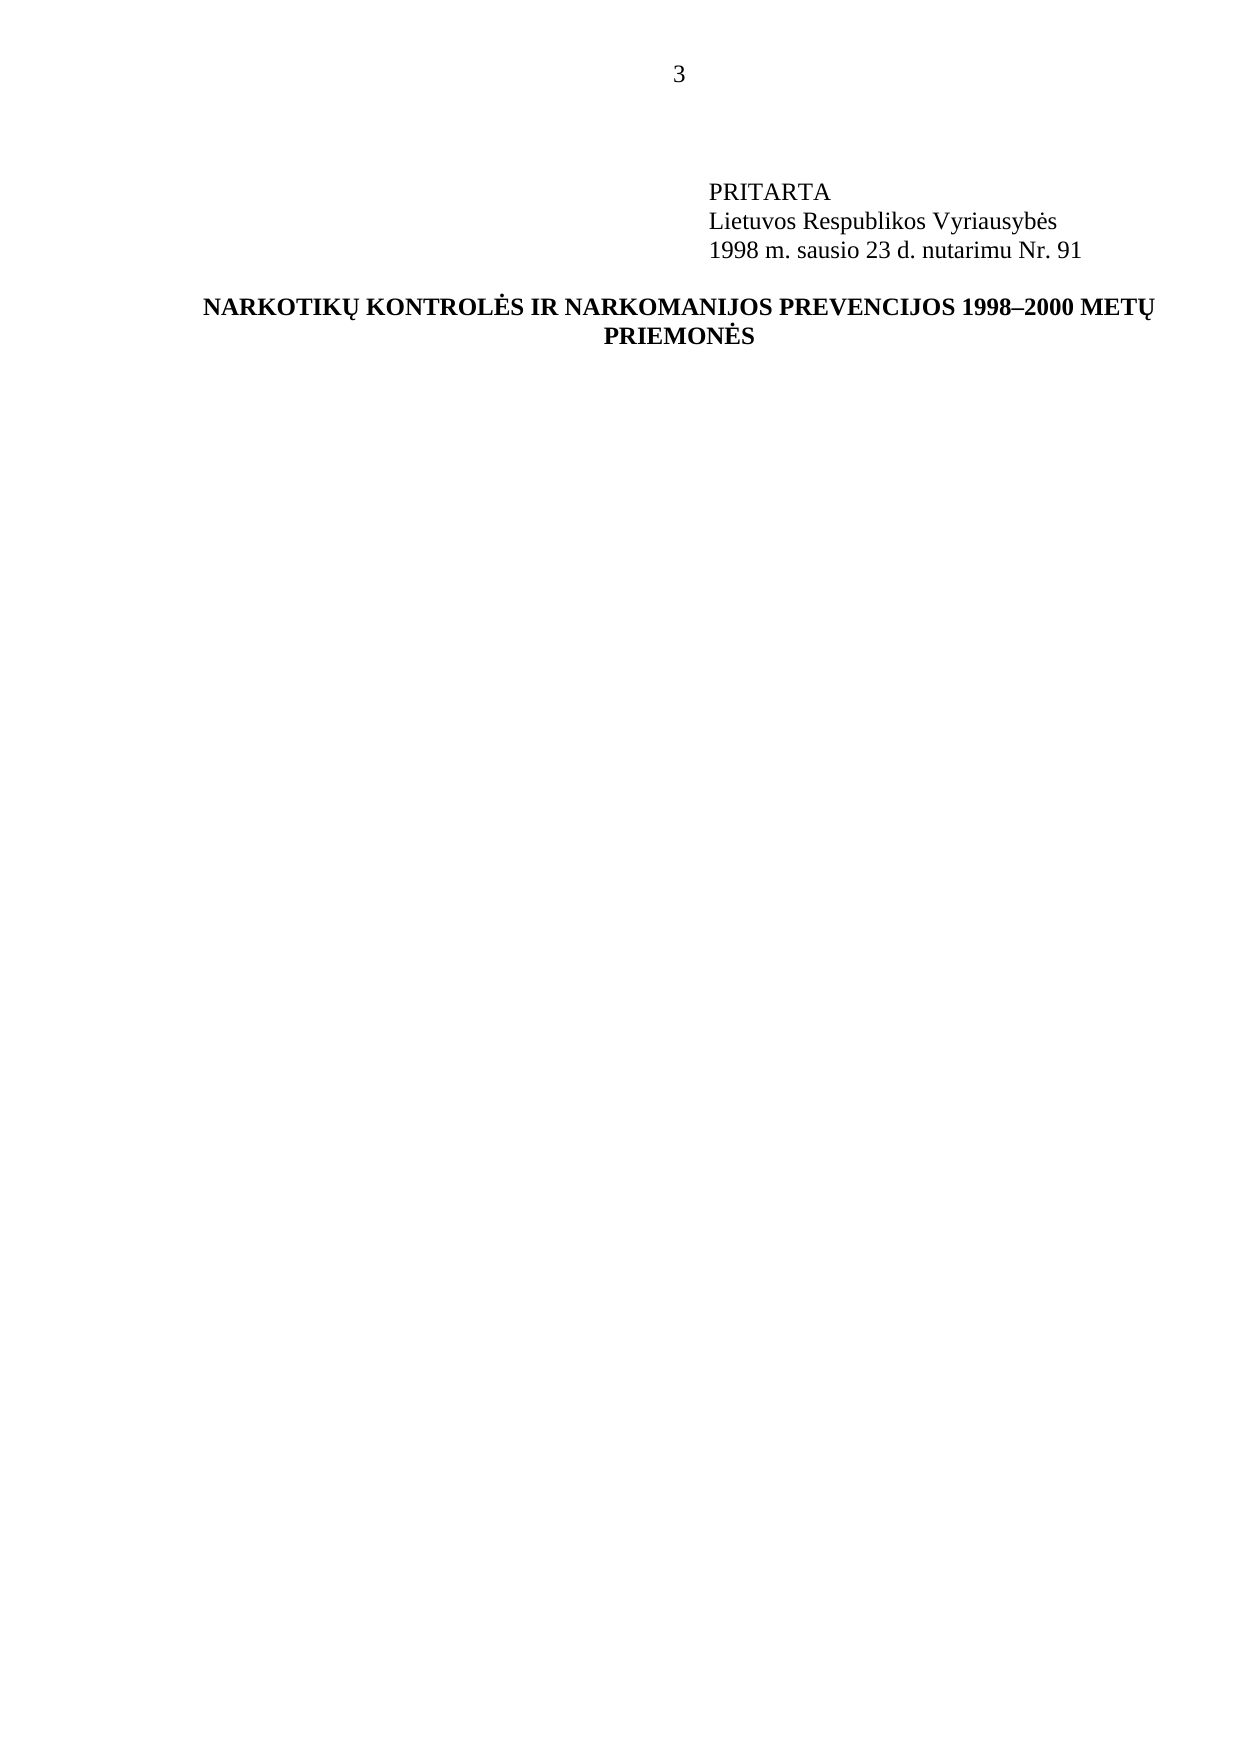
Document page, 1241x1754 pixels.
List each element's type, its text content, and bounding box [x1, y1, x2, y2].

text 1998 m. sausio 23 d. nutarimu Nr. 91 [177, 235, 1181, 263]
text PRITARTA [177, 177, 1181, 206]
text Lietuvos Respublikos Vyriausybės [177, 206, 1181, 235]
text NARKOTIKŲ KONTROLĖS IR NARKOMANIJOS PREVENCIJOS 1998–2000 METŲ PRIEMONĖS [177, 292, 1181, 350]
